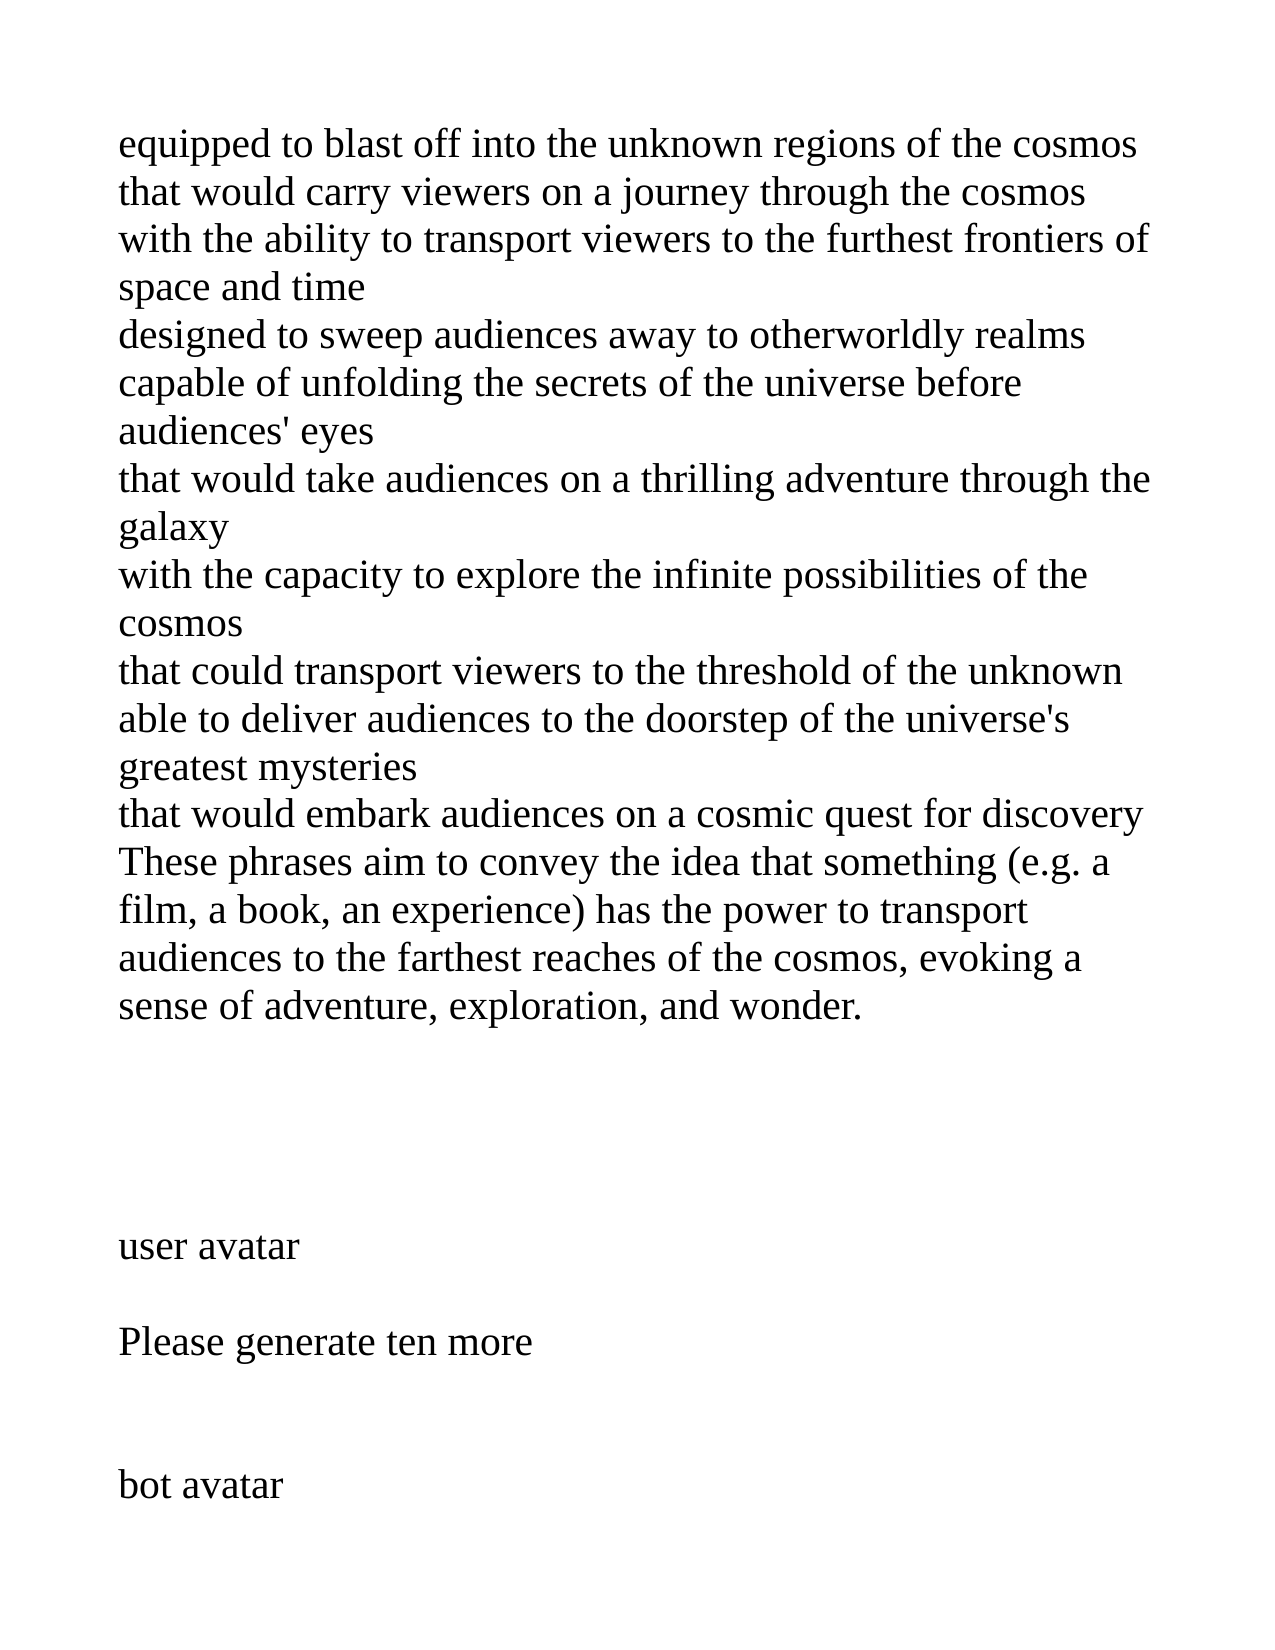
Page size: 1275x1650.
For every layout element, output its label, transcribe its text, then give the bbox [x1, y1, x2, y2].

text that would carry viewers on a journey through the cosmos [118, 166, 1157, 214]
text with the capacity to explore the infinite possibilities of the cosmos [118, 549, 1157, 645]
text These phrases aim to convey the idea that something (e.g. a film, a book, an experience) has the power to transport audiences to the farthest reaches of the cosmos, evoking a sense of adventure, exploration, and wonder. [118, 837, 1157, 1028]
text user avatar [118, 1220, 1157, 1268]
text that could transport viewers to the threshold of the unknown [118, 645, 1157, 693]
text Please generate ten more [118, 1316, 1157, 1364]
text that would embark audiences on a cosmic quest for discovery [118, 789, 1157, 837]
text with the ability to transport viewers to the furthest frontiers of space and time [118, 214, 1157, 310]
text designed to sweep audiences away to otherworldly realms [118, 310, 1157, 358]
text bot avatar [118, 1460, 1157, 1508]
text equipped to blast off into the unknown regions of the cosmos [118, 118, 1157, 166]
text capable of unfolding the secrets of the universe before audiences' eyes [118, 358, 1157, 453]
text that would take audiences on a thrilling adventure through the galaxy [118, 453, 1157, 549]
text able to deliver audiences to the doorstep of the universe's greatest mysteries [118, 693, 1157, 789]
